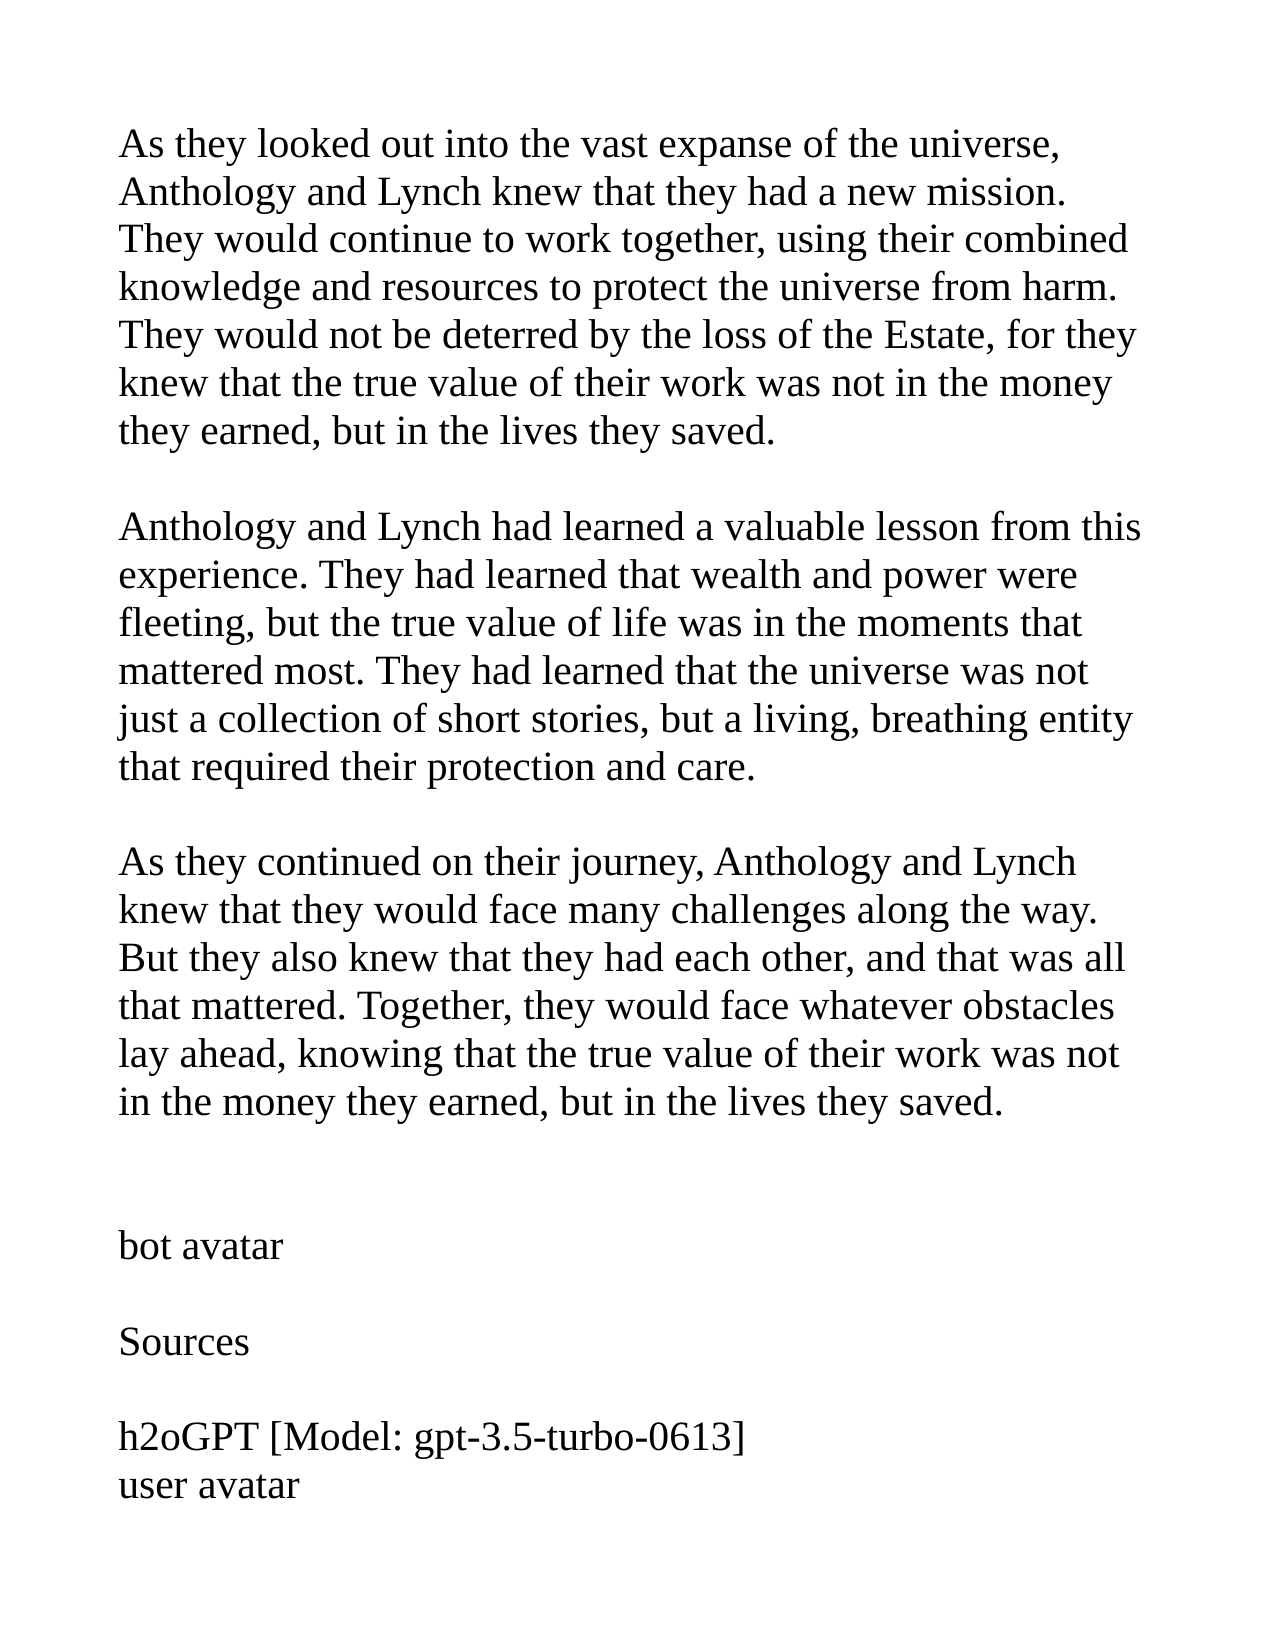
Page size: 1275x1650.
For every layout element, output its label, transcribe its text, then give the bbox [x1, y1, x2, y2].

text h2oGPT [Model: gpt-3.5-turbo-0613] [118, 1412, 1157, 1460]
text As they looked out into the vast expanse of the universe, Anthology and Lynch knew that they had a new mission. They would continue to work together, using their combined knowledge and resources to protect the universe from harm. They would not be deterred by the loss of the Estate, for they knew that the true value of their work was not in the money they earned, but in the lives they saved. [118, 118, 1157, 453]
text Anthology and Lynch had learned a valuable lesson from this experience. They had learned that wealth and power were fleeting, but the true value of life was in the moments that mattered most. They had learned that the universe was not just a collection of short stories, but a living, breathing entity that required their protection and care. [118, 501, 1157, 789]
text As they continued on their journey, Anthology and Lynch knew that they would face many challenges along the way. But they also knew that they had each other, and that was all that mattered. Together, they would face whatever obstacles lay ahead, knowing that the true value of their work was not in the money they earned, but in the lives they saved. [118, 837, 1157, 1124]
text user avatar [118, 1460, 1157, 1508]
text Sources [118, 1316, 1157, 1364]
text bot avatar [118, 1220, 1157, 1268]
